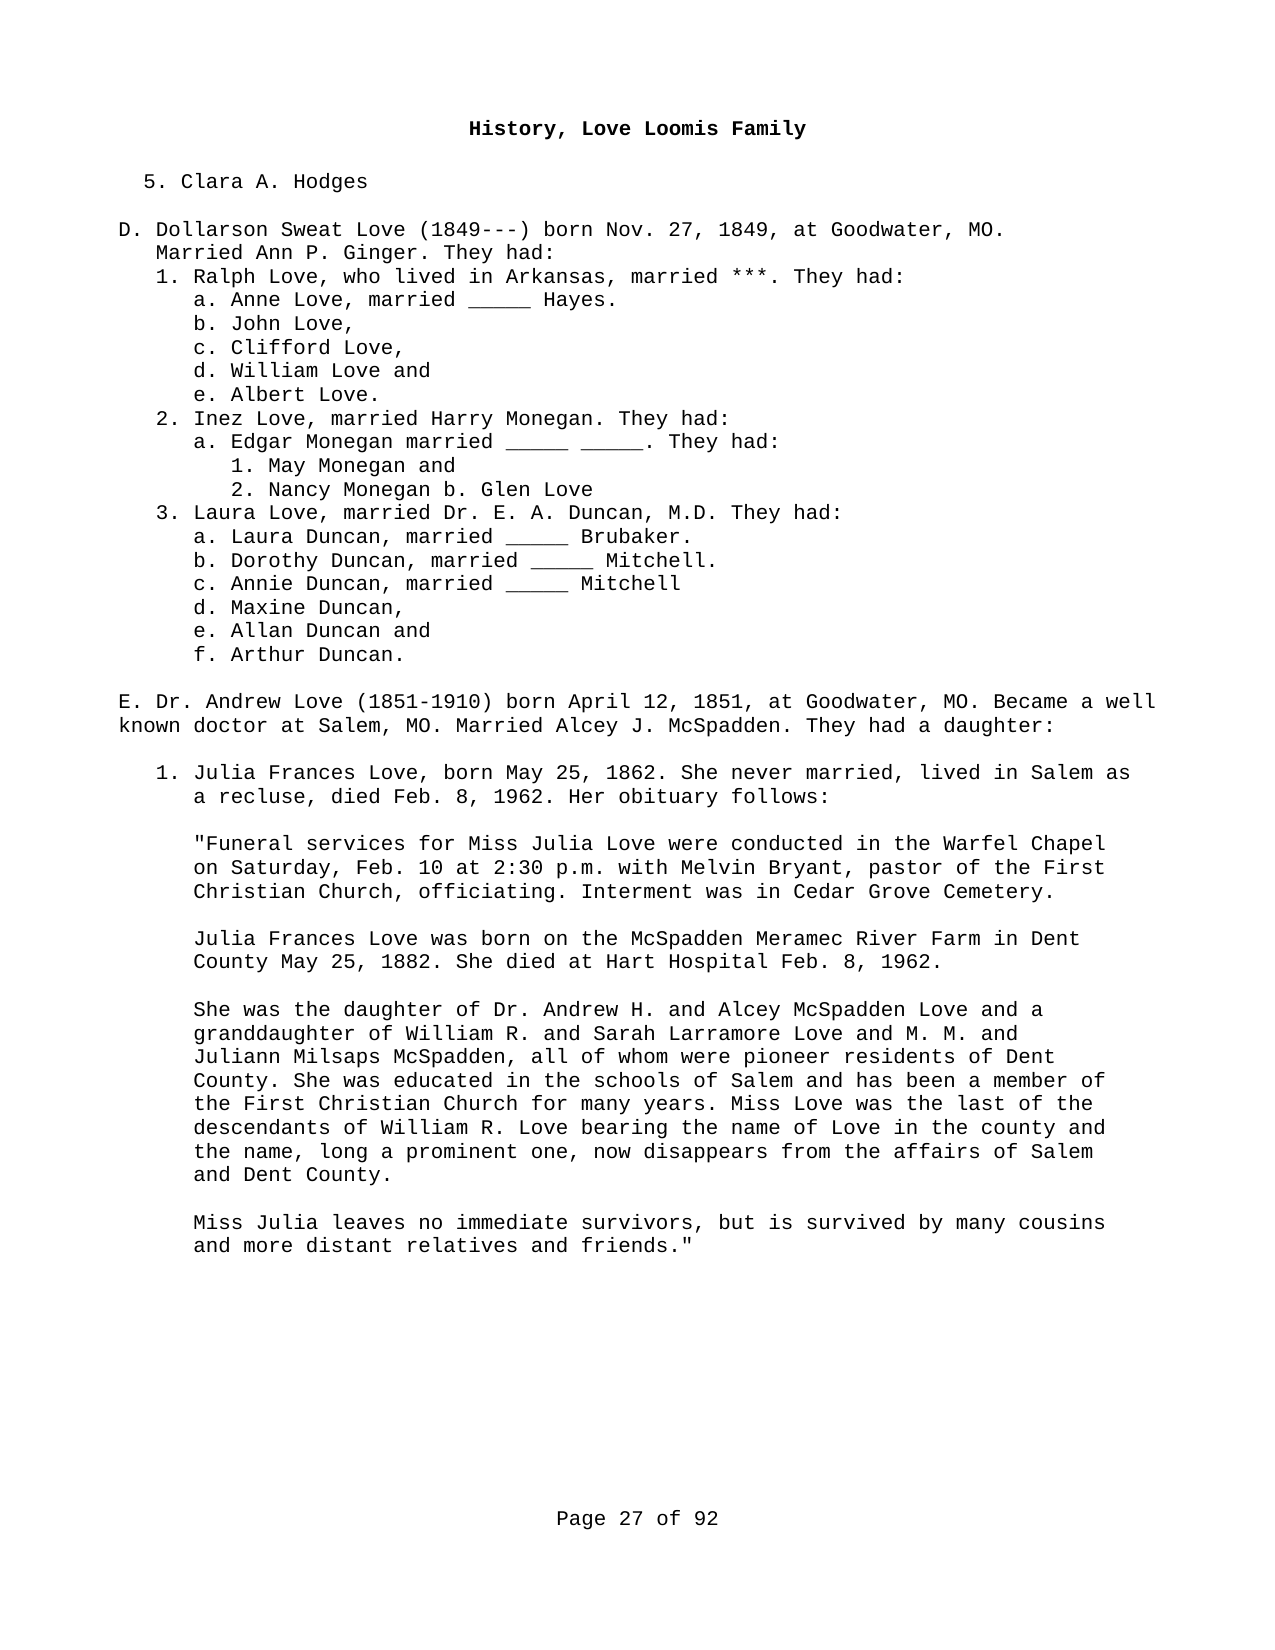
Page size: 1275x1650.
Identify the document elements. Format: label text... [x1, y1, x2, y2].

text granddaughter of William R. and Sarah Larramore Love and M. M. and [118, 1022, 1157, 1046]
text the First Christian Church for many years. Miss Love was the last of the [118, 1093, 1157, 1117]
text 1. Julia Frances Love, born May 25, 1862. She never married, lived in Salem as [118, 762, 1157, 786]
text f. Arthur Duncan. [118, 644, 1157, 668]
text the name, long a prominent one, now disappears from the affairs of Salem [118, 1141, 1157, 1164]
text b. Dorothy Duncan, married _____ Mitchell. [118, 549, 1157, 573]
text e. Albert Love. [118, 384, 1157, 408]
text e. Allan Duncan and [118, 621, 1157, 644]
text a recluse, died Feb. 8, 1962. Her obituary follows: [118, 786, 1157, 810]
text on Saturday, Feb. 10 at 2:30 p.m. with Melvin Bryant, pastor of the First [118, 857, 1157, 881]
text a. Anne Love, married _____ Hayes. [118, 289, 1157, 313]
text a. Edgar Monegan married _____ _____. They had: [118, 431, 1157, 455]
text a. Laura Duncan, married _____ Brubaker. [118, 526, 1157, 549]
text Julia Frances Love was born on the McSpadden Meramec River Farm in Dent [118, 928, 1157, 952]
text b. John Love, [118, 313, 1157, 337]
text c. Clifford Love, [118, 337, 1157, 360]
text 2. Nancy Monegan b. Glen Love [118, 479, 1157, 502]
text County May 25, 1882. She died at Hart Hospital Feb. 8, 1962. [118, 952, 1157, 975]
text E. Dr. Andrew Love (1851-1910) born April 12, 1851, at Goodwater, MO. Became a well known doctor at Salem, MO. Married Alcey J. McSpadden. They had a daughter: [118, 691, 1157, 739]
text d. William Love and [118, 360, 1157, 384]
text and Dent County. [118, 1164, 1157, 1188]
text She was the daughter of Dr. Andrew H. and Alcey McSpadden Love and a [118, 999, 1157, 1022]
text c. Annie Duncan, married _____ Mitchell [118, 573, 1157, 597]
text 1. Ralph Love, who lived in Arkansas, married ***. They had: [118, 266, 1157, 289]
text "Funeral services for Miss Julia Love were conducted in the Warfel Chapel [118, 833, 1157, 857]
text Juliann Milsaps McSpadden, all of whom were pioneer residents of Dent [118, 1046, 1157, 1070]
text 3. Laura Love, married Dr. E. A. Duncan, M.D. They had: [118, 502, 1157, 526]
text County. She was educated in the schools of Salem and has been a member of [118, 1070, 1157, 1093]
text 2. Inez Love, married Harry Monegan. They had: [118, 408, 1157, 431]
text 5. Clara A. Hodges [118, 171, 1157, 195]
text descendants of William R. Love bearing the name of Love in the county and [118, 1117, 1157, 1141]
text and more distant relatives and friends." [118, 1235, 1157, 1259]
text Christian Church, officiating. Interment was in Cedar Grove Cemetery. [118, 881, 1157, 904]
text d. Maxine Duncan, [118, 597, 1157, 621]
text Miss Julia leaves no immediate survivors, but is survived by many cousins [118, 1212, 1157, 1235]
text Married Ann P. Ginger. They had: [118, 242, 1157, 266]
text 1. May Monegan and [118, 455, 1157, 479]
text D. Dollarson Sweat Love (1849---) born Nov. 27, 1849, at Goodwater, MO. [118, 218, 1157, 242]
